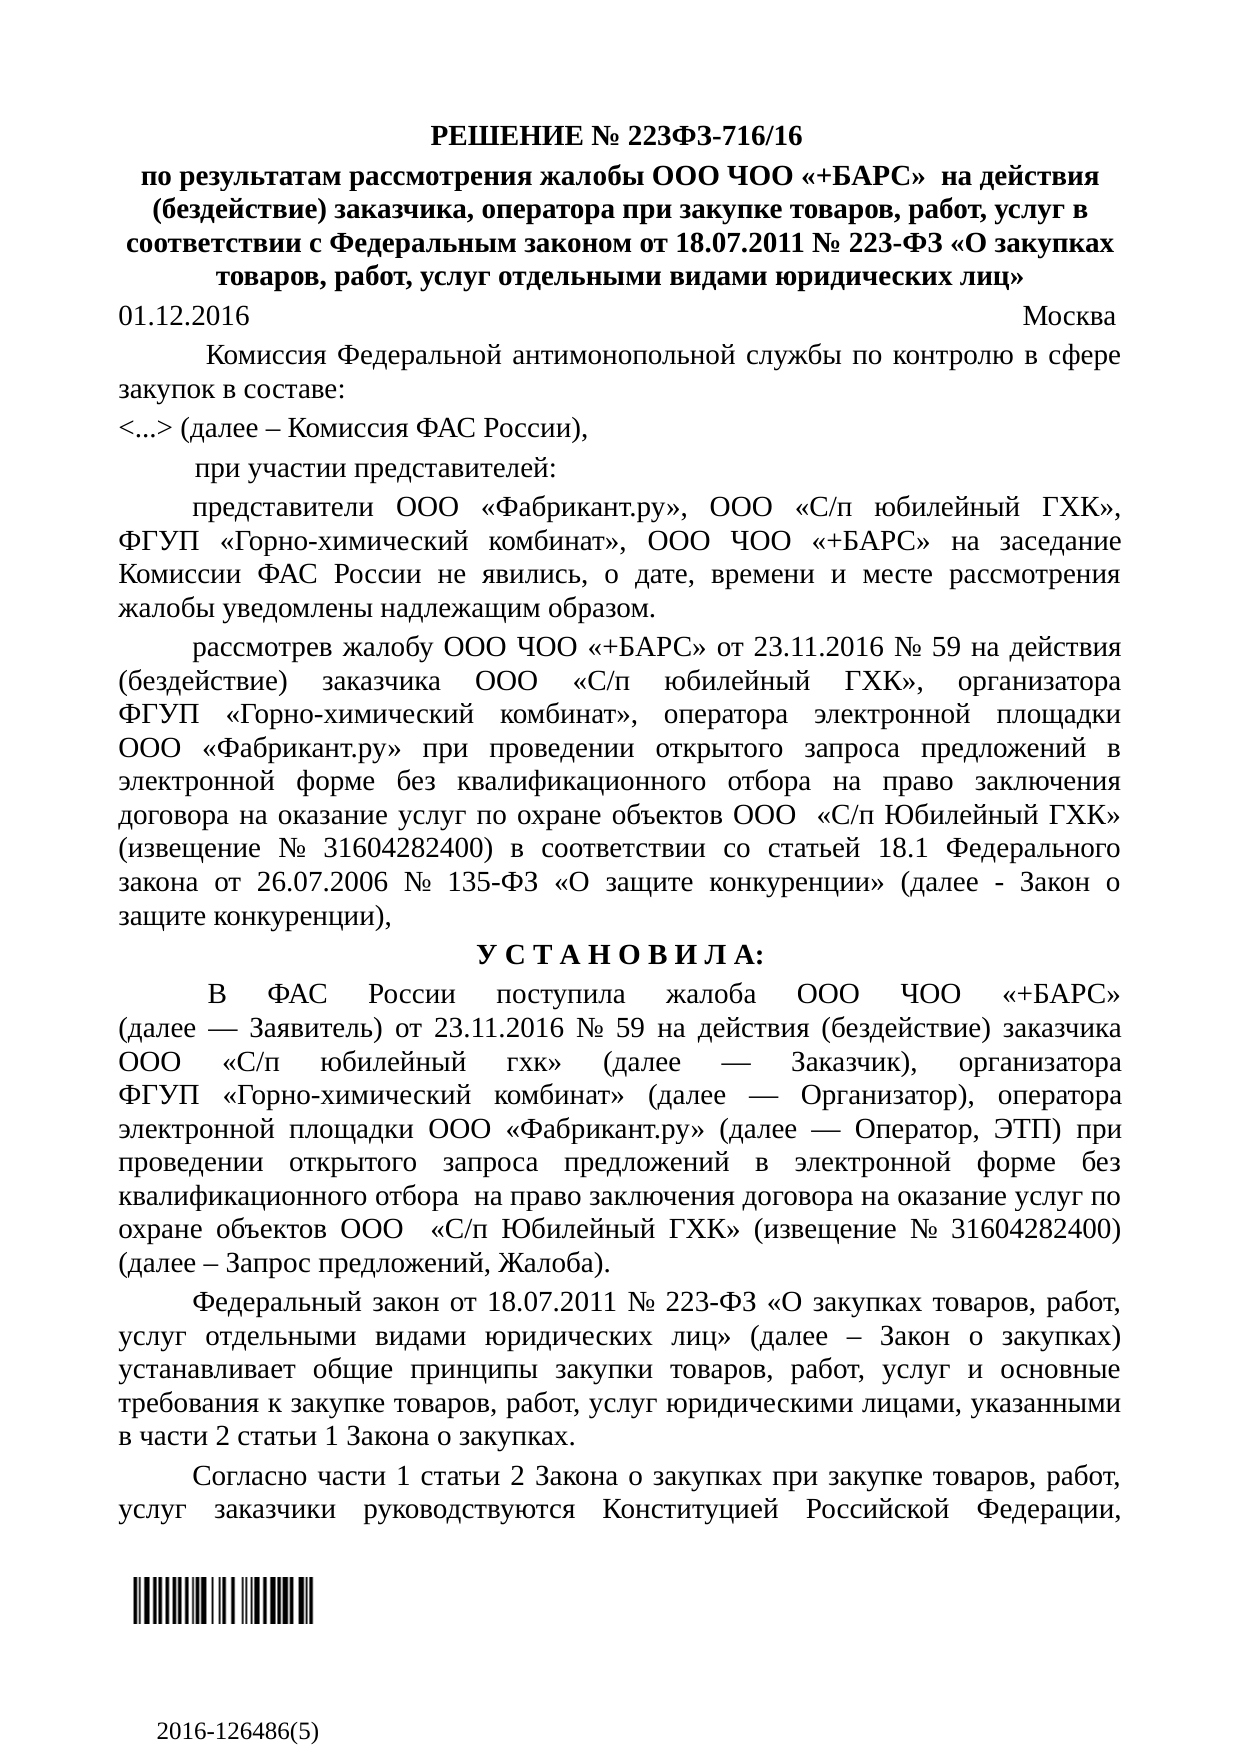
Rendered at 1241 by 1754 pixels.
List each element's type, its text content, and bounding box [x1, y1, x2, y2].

picture [118, 1577, 331, 1624]
text Согласно части 1 статьи 2 Закона о закупках при закупке товаров, работ, услуг заказчики руководствуются Конституцией Российской Федерации, [118, 1458, 1122, 1525]
text <...> (далее – Комиссия ФАС России), [118, 410, 1122, 444]
text Федеральный закон от 18.07.2011 № 223-ФЗ «О закупках товаров, работ, услуг отдельными видами юридических лиц» (далее – Закон о закупках) устанавливает общие принципы закупки товаров, работ, услуг и основные требования к закупке товаров, работ, услуг юридическими лицами, указанными в части 2 статьи 1 Закона о закупках. [118, 1284, 1122, 1452]
text РЕШЕНИЕ № 223ФЗ-716/16 [118, 118, 1122, 152]
text У С Т А Н О В И Л А: [118, 937, 1122, 971]
text по результатам рассмотрения жалобы ООО ЧОО «+БАРС» на действия (бездействие) заказчика, оператора при закупке товаров, работ, услуг в соответствии с Федеральным законом от 18.07.2011 № 223-ФЗ «О закупках товаров, работ, услуг отдельными видами юридических лиц» [118, 158, 1122, 292]
text рассмотрев жалобу ООО ЧОО «+БАРС» от 23.11.2016 № 59 на действия (бездействие) заказчика ООО «С/п юбилейный ГХК», организатора ФГУП «Горно-химический комбинат», оператора электронной площадки ООО «Фабрикант.ру» при проведении открытого запроса предложений в электронной форме без квалификационного отбора на право заключения договора на оказание услуг по охране объектов ООО «С/п Юбилейный ГХК» (извещение № 31604282400) в соответствии со статьей 18.1 Федерального закона от 26.07.2006 № 135-ФЗ «О защите конкуренции» (далее - Закон о защите конкуренции), [118, 629, 1122, 931]
text 01.12.2016 Москва [118, 298, 1122, 331]
text представители ООО «Фабрикант.ру», ООО «С/п юбилейный ГХК», ФГУП «Горно-химический комбинат», ООО ЧОО «+БАРС» на заседание Комиссии ФАС России не явились, о дате, времени и месте рассмотрения жалобы уведомлены надлежащим образом. [118, 489, 1122, 623]
text Комиссия Федеральной антимонопольной службы по контролю в сфере закупок в составе: [118, 337, 1122, 404]
text при участии представителей: [118, 450, 1122, 483]
text В ФАС России поступила жалоба ООО ЧОО «+БАРС» (далее — Заявитель) от 23.11.2016 № 59 на действия (бездействие) заказчика ООО «С/п юбилейный гхк» (далее — Заказчик), организатора ФГУП «Горно-химический комбинат» (далее — Организатор), оператора электронной площадки ООО «Фабрикант.ру» (далее — Оператор, ЭТП) при проведении открытого запроса предложений в электронной форме без квалификационного отбора на право заключения договора на оказание услуг по охране объектов ООО «С/п Юбилейный ГХК» (извещение № 31604282400) (далее – Запрос предложений, Жалоба). [118, 977, 1122, 1278]
